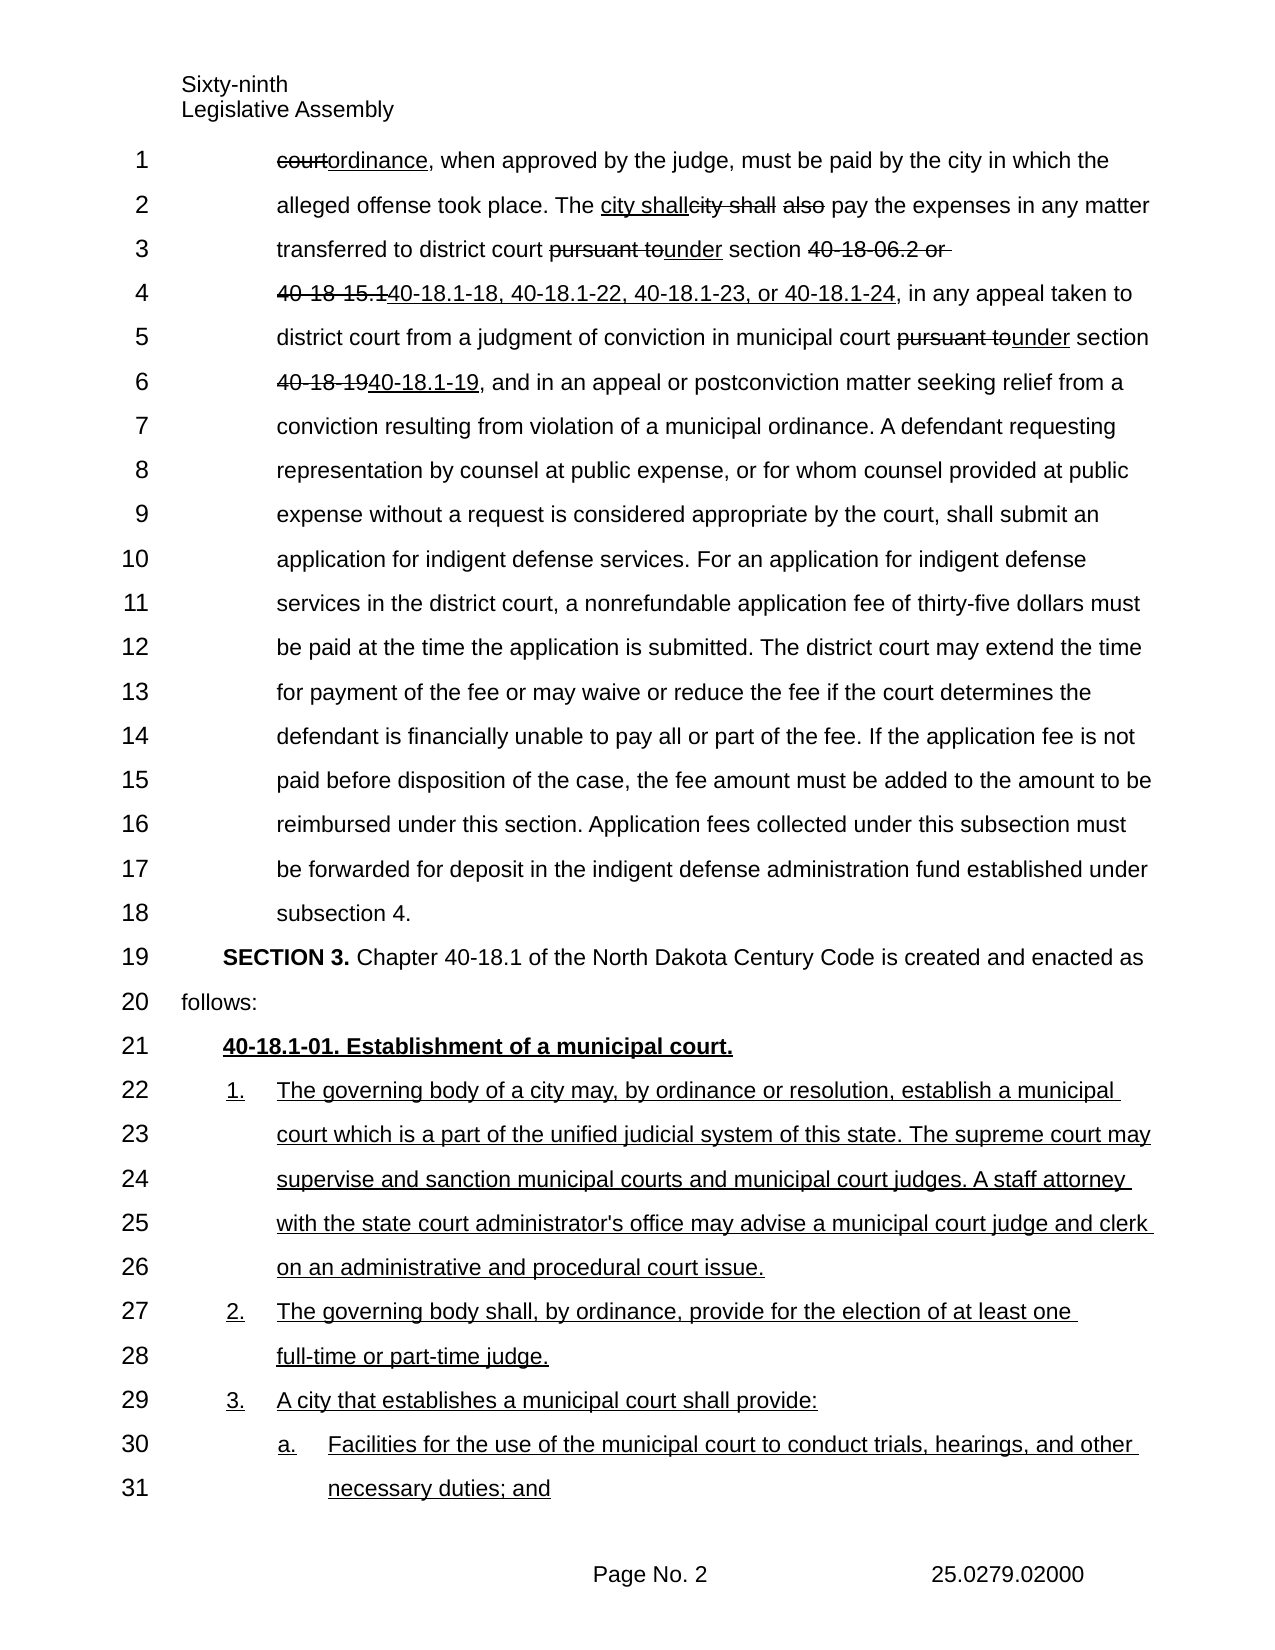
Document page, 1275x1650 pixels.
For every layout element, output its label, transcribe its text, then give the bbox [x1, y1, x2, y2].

text SECTION 3. Chapter 40‑18.1 of the North Dakota Century Code is created and enacted as follows: [181, 930, 1154, 1019]
subtitle 40‑18.1‑01. Establishment of a municipal court. [181, 1019, 1154, 1063]
text 3. A city that establishes a municipal court shall provide: [181, 1373, 1154, 1417]
text 2. The governing body shall, by ordinance, provide for the election of at least one full‑time or part‑time judge. [181, 1284, 1154, 1373]
text 1. The governing body of a city may, by ordinance or resolution, establish a municipal court which is a part of the unified judicial system of this state. The supreme court may supervise and sanction municipal courts and municipal court judges. A staff attorney with the state court administrator's office may advise a municipal court judge and clerk on an administrative and procedural court issue. [181, 1063, 1154, 1284]
text courtordinance, when approved by the judge, must be paid by the city in which the alleged offense took place. The city shallcity shall also pay the expenses in any matter transferred to district court pursuant tounder section 40‑18‑06.2 or 40‑18‑15.140‑18.1‑18, 40‑18.1‑22, 40‑18.1‑23, or 40‑18.1‑24, in any appeal taken to district court from a judgment of conviction in municipal court pursuant tounder section 40‑18‑1940‑18.1‑19, and in an appeal or postconviction matter seeking relief from a conviction resulting from violation of a municipal ordinance. A defendant requesting representation by counsel at public expense, or for whom counsel provided at public expense without a request is considered appropriate by the court, shall submit an application for indigent defense services. For an application for indigent defense services in the district court, a nonrefundable application fee of thirty-five dollars must be paid at the time the application is submitted. The district court may extend the time for payment of the fee or may waive or reduce the fee if the court determines the defendant is financially unable to pay all or part of the fee. If the application fee is not paid before disposition of the case, the fee amount must be added to the amount to be reimbursed under this section. Application fees collected under this subsection must be forwarded for deposit in the indigent defense administration fund established under subsection 4. [181, 133, 1154, 930]
text a. Facilities for the use of the municipal court to conduct trials, hearings, and other necessary duties; and [181, 1417, 1154, 1506]
